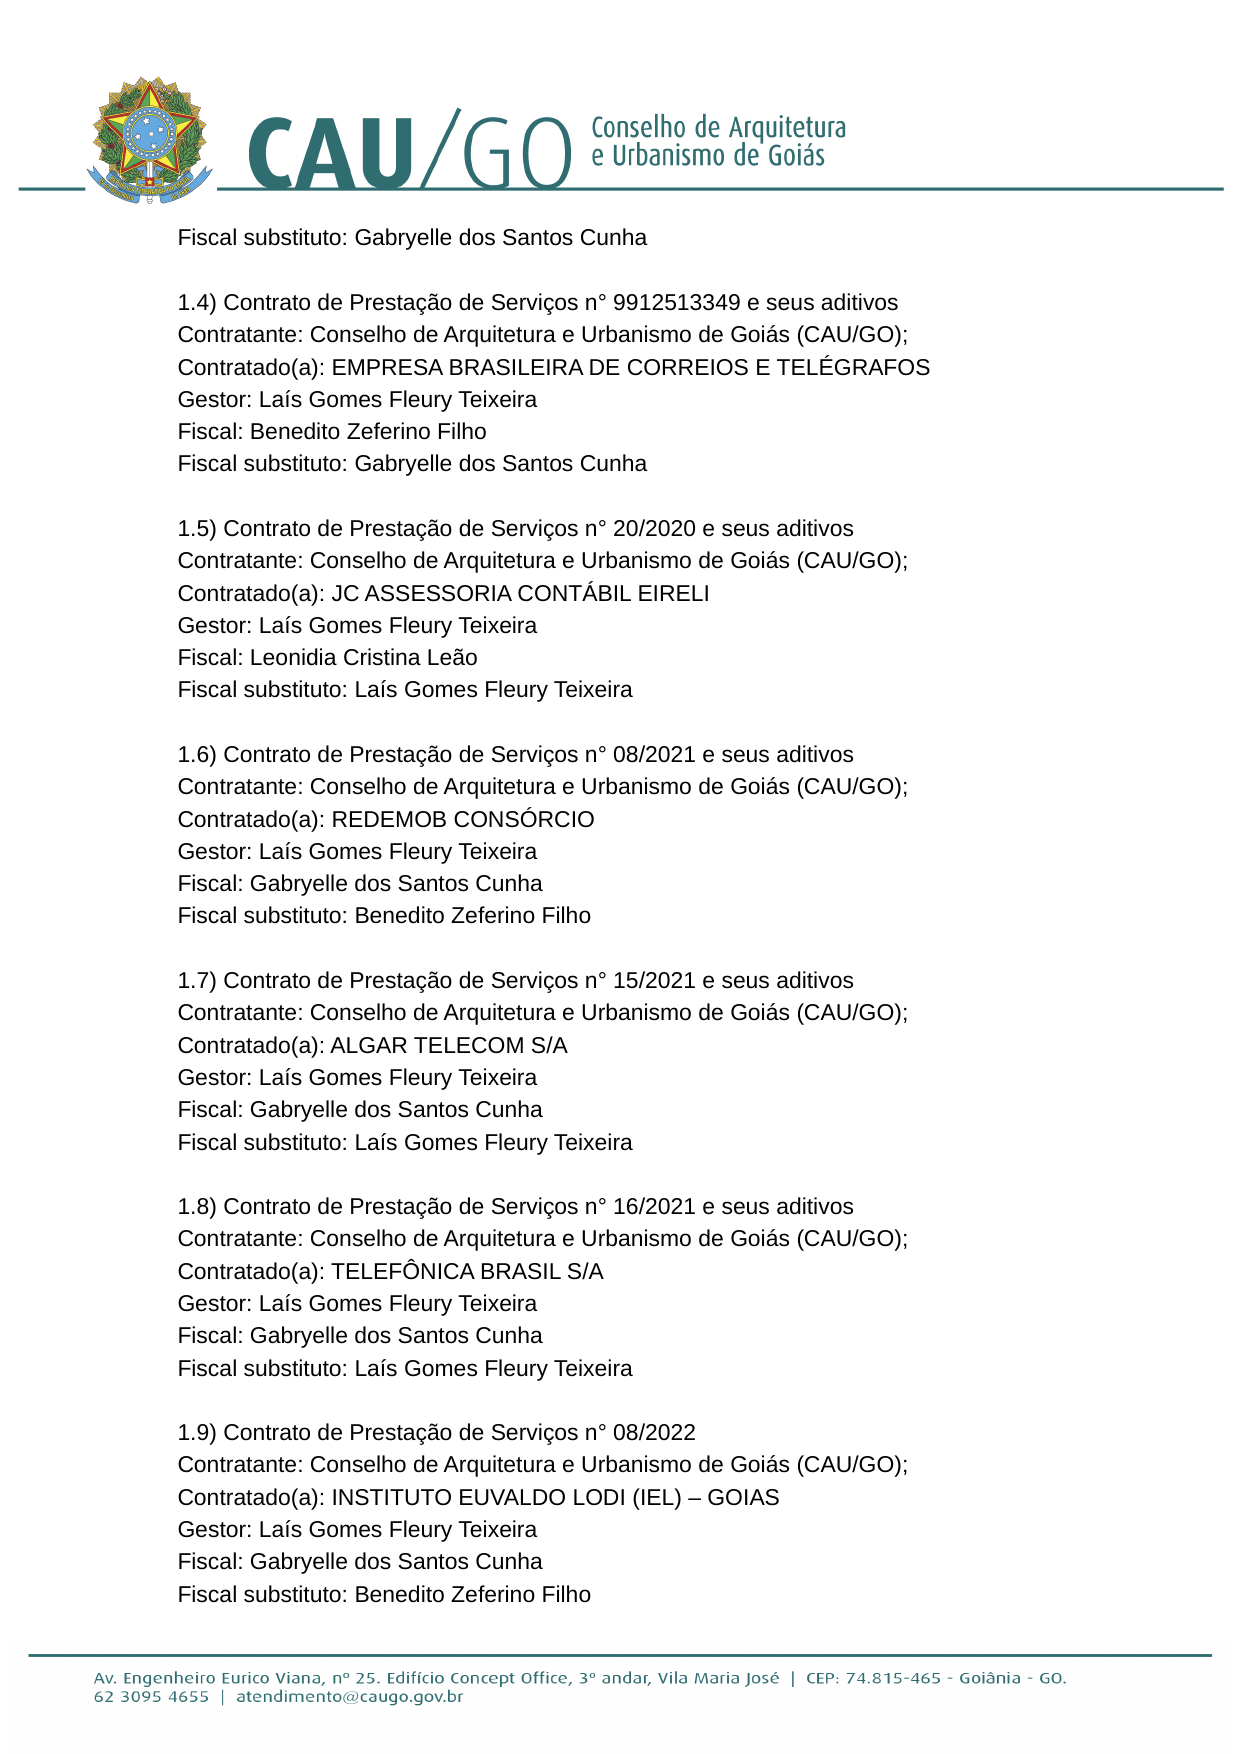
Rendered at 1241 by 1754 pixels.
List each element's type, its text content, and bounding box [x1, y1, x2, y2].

text Fiscal: Gabryelle dos Santos Cunha [177, 1548, 1122, 1575]
text Fiscal substituto: Gabryelle dos Santos Cunha [177, 224, 1122, 251]
text Contratado(a): JC ASSESSORIA CONTÁBIL EIRELI [177, 579, 1122, 606]
text 1.9) Contrato de Prestação de Serviços n° 08/2022 [177, 1419, 1122, 1446]
text Fiscal: Gabryelle dos Santos Cunha [177, 1322, 1122, 1349]
text Fiscal substituto: Benedito Zeferino Filho [177, 902, 1122, 929]
text 1.5) Contrato de Prestação de Serviços n° 20/2020 e seus aditivos [177, 515, 1122, 541]
text Contratante: Conselho de Arquitetura e Urbanismo de Goiás (CAU/GO); [177, 547, 1122, 574]
text Fiscal substituto: Laís Gomes Fleury Teixeira [177, 676, 1122, 703]
text 1.8) Contrato de Prestação de Serviços n° 16/2021 e seus aditivos [177, 1193, 1122, 1219]
text Fiscal substituto: Laís Gomes Fleury Teixeira [177, 1354, 1122, 1381]
text Contratado(a): EMPRESA BRASILEIRA DE CORREIOS E TELÉGRAFOS [177, 353, 1122, 380]
text Fiscal: Gabryelle dos Santos Cunha [177, 870, 1122, 897]
text Contratado(a): REDEMOB CONSÓRCIO [177, 806, 1122, 832]
text Contratante: Conselho de Arquitetura e Urbanismo de Goiás (CAU/GO); [177, 773, 1122, 800]
text Gestor: Laís Gomes Fleury Teixeira [177, 1290, 1122, 1316]
text Fiscal: Gabryelle dos Santos Cunha [177, 1096, 1122, 1123]
text Fiscal: Leonidia Cristina Leão [177, 644, 1122, 671]
text Contratado(a): TELEFÔNICA BRASIL S/A [177, 1258, 1122, 1284]
text Contratante: Conselho de Arquitetura e Urbanismo de Goiás (CAU/GO); [177, 1451, 1122, 1478]
text Gestor: Laís Gomes Fleury Teixeira [177, 386, 1122, 412]
text Gestor: Laís Gomes Fleury Teixeira [177, 838, 1122, 864]
text Contratado(a): INSTITUTO EUVALDO LODI (IEL) – GOIAS [177, 1484, 1122, 1510]
text Contratado(a): ALGAR TELECOM S/A [177, 1032, 1122, 1058]
text 1.4) Contrato de Prestação de Serviços n° 9912513349 e seus aditivos [177, 289, 1122, 315]
text Gestor: Laís Gomes Fleury Teixeira [177, 1064, 1122, 1090]
text Fiscal substituto: Benedito Zeferino Filho [177, 1581, 1122, 1607]
text Gestor: Laís Gomes Fleury Teixeira [177, 1516, 1122, 1542]
text Fiscal: Benedito Zeferino Filho [177, 418, 1122, 444]
text Fiscal substituto: Laís Gomes Fleury Teixeira [177, 1128, 1122, 1155]
text Contratante: Conselho de Arquitetura e Urbanismo de Goiás (CAU/GO); [177, 321, 1122, 348]
text 1.7) Contrato de Prestação de Serviços n° 15/2021 e seus aditivos [177, 967, 1122, 993]
text 1.6) Contrato de Prestação de Serviços n° 08/2021 e seus aditivos [177, 741, 1122, 767]
text Contratante: Conselho de Arquitetura e Urbanismo de Goiás (CAU/GO); [177, 999, 1122, 1026]
text Contratante: Conselho de Arquitetura e Urbanismo de Goiás (CAU/GO); [177, 1225, 1122, 1252]
text Fiscal substituto: Gabryelle dos Santos Cunha [177, 450, 1122, 477]
text Gestor: Laís Gomes Fleury Teixeira [177, 612, 1122, 638]
